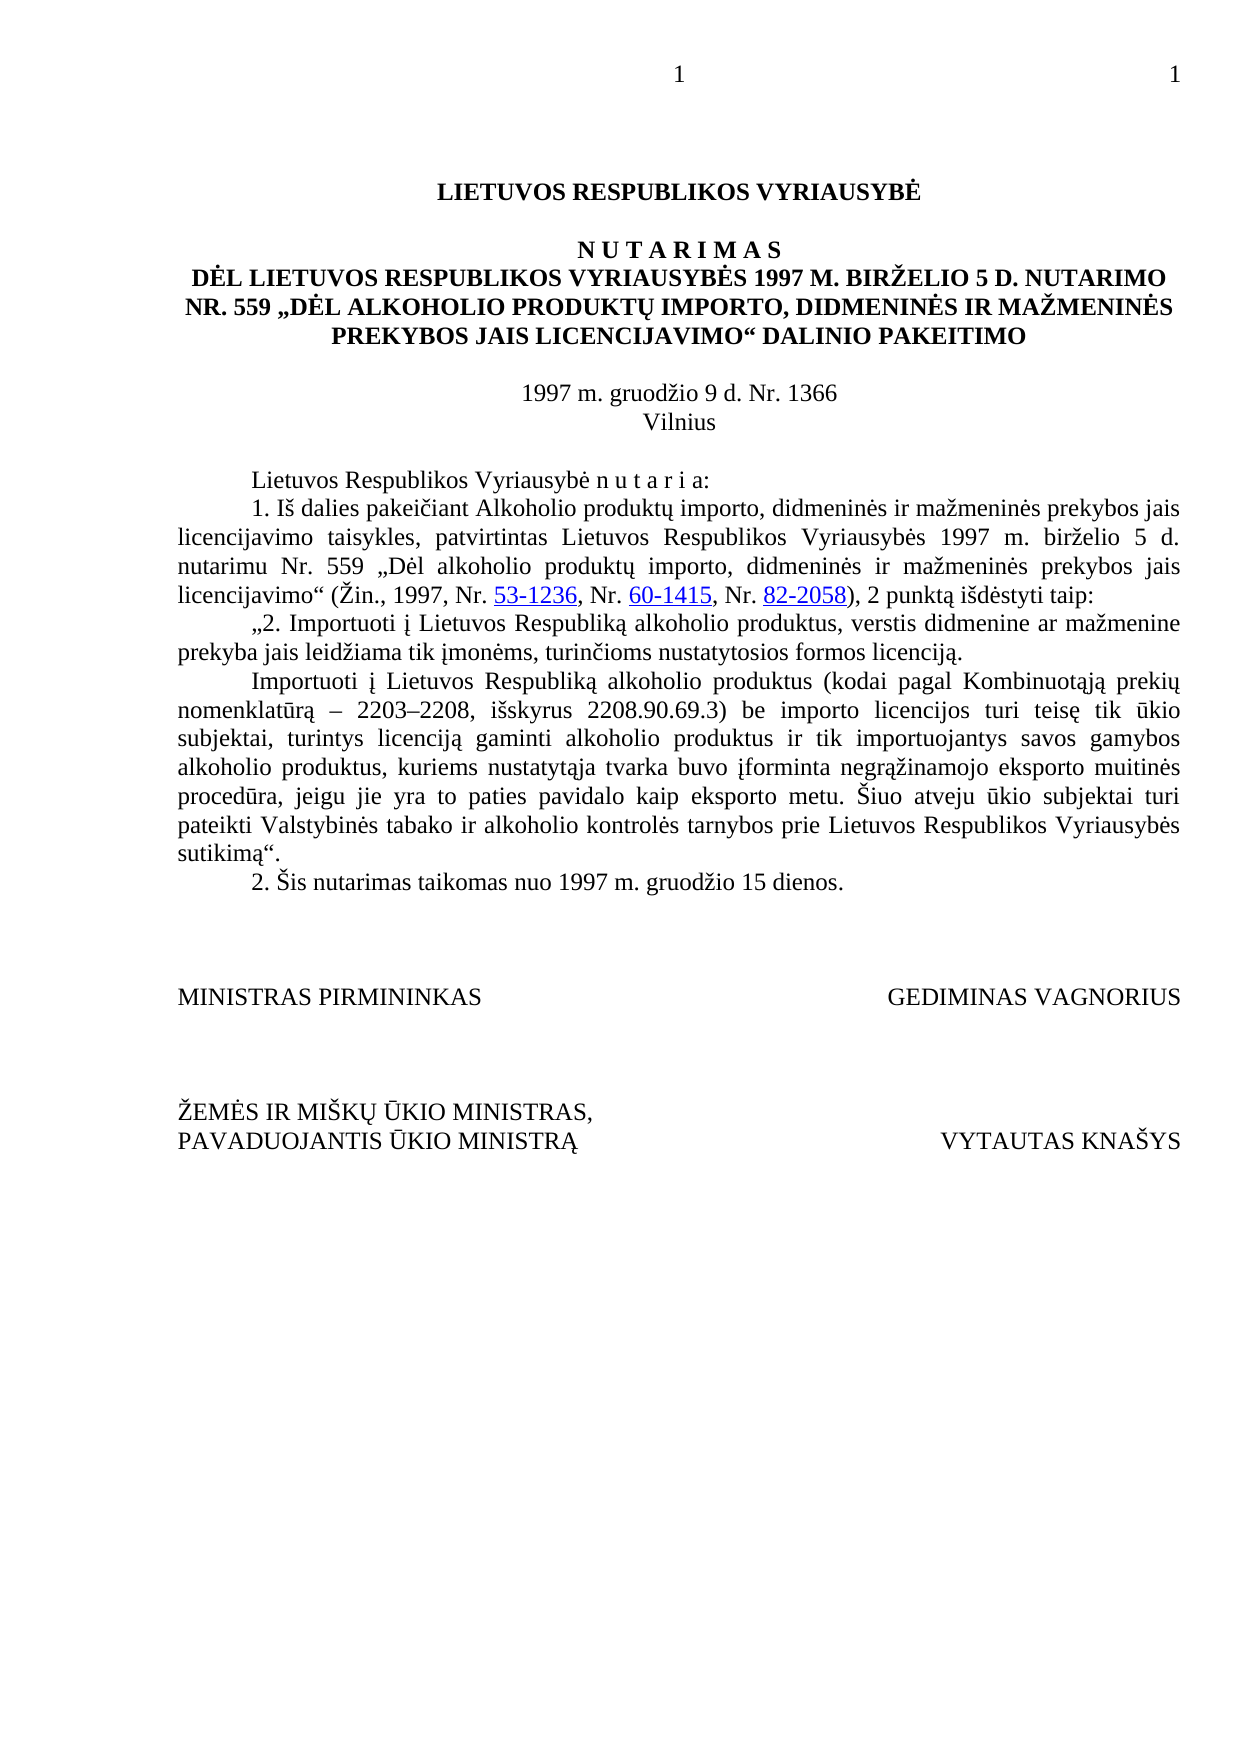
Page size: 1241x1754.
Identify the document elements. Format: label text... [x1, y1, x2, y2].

text 1997 m. gruodžio 9 d. Nr. 1366 [177, 378, 1181, 407]
text Žemės ir miškų ūkio ministras, [177, 1097, 1181, 1126]
text LIETUVOS RESPUBLIKOS VYRIAUSYBĖ [177, 177, 1181, 206]
text 1. Iš dalies pakeičiant Alkoholio produktų importo, didmeninės ir mažmeninės prekybos jais licencijavimo taisykles, patvirtintas Lietuvos Respublikos Vyriausybės 1997 m. birželio 5 d. nutarimu Nr. 559 „Dėl alkoholio produktų importo, didmeninės ir mažmeninės prekybos jais licencijavimo“ (Žin., 1997, Nr. 53-1236, Nr. 60-1415, Nr. 82-2058), 2 punktą išdėstyti taip: [177, 493, 1181, 608]
text N U T A R I M A S [177, 235, 1181, 263]
text Importuoti į Lietuvos Respubliką alkoholio produktus (kodai pagal Kombinuotąją prekių nomenklatūrą – 2203–2208, išskyrus 2208.90.69.3) be importo licencijos turi teisę tik ūkio subjektai, turintys licenciją gaminti alkoholio produktus ir tik importuojantys savos gamybos alkoholio produktus, kuriems nustatytąja tvarka buvo įforminta negrąžinamojo eksporto muitinės procedūra, jeigu jie yra to paties pavidalo kaip eksporto metu. Šiuo atveju ūkio subjektai turi pateikti Valstybinės tabako ir alkoholio kontrolės tarnybos prie Lietuvos Respublikos Vyriausybės sutikimą“. [177, 666, 1181, 867]
text DĖL LIETUVOS RESPUBLIKOS VYRIAUSYBĖS 1997 M. BIRŽELIO 5 D. NUTARIMO NR. 559 „DĖL ALKOHOLIO PRODUKTŲ IMPORTO, DIDMENINĖS IR MAŽMENINĖS PREKYBOS JAIS LICENCIJAVIMO“ DALINIO PAKEITIMO [177, 263, 1181, 350]
text Lietuvos Respublikos Vyriausybė nutaria: [177, 465, 1181, 493]
text 2. Šis nutarimas taikomas nuo 1997 m. gruodžio 15 dienos. [177, 867, 1181, 896]
text MINISTRAS PIRMININKAS GEDIMINAS VAGNORIUS [177, 982, 1181, 1011]
text „2. Importuoti į Lietuvos Respubliką alkoholio produktus, verstis didmenine ar mažmenine prekyba jais leidžiama tik įmonėms, turinčioms nustatytosios formos licenciją. [177, 608, 1181, 666]
text Vilnius [177, 407, 1181, 436]
text pavaduojantis ūkio ministrą Vytautas Knašys [177, 1126, 1181, 1155]
